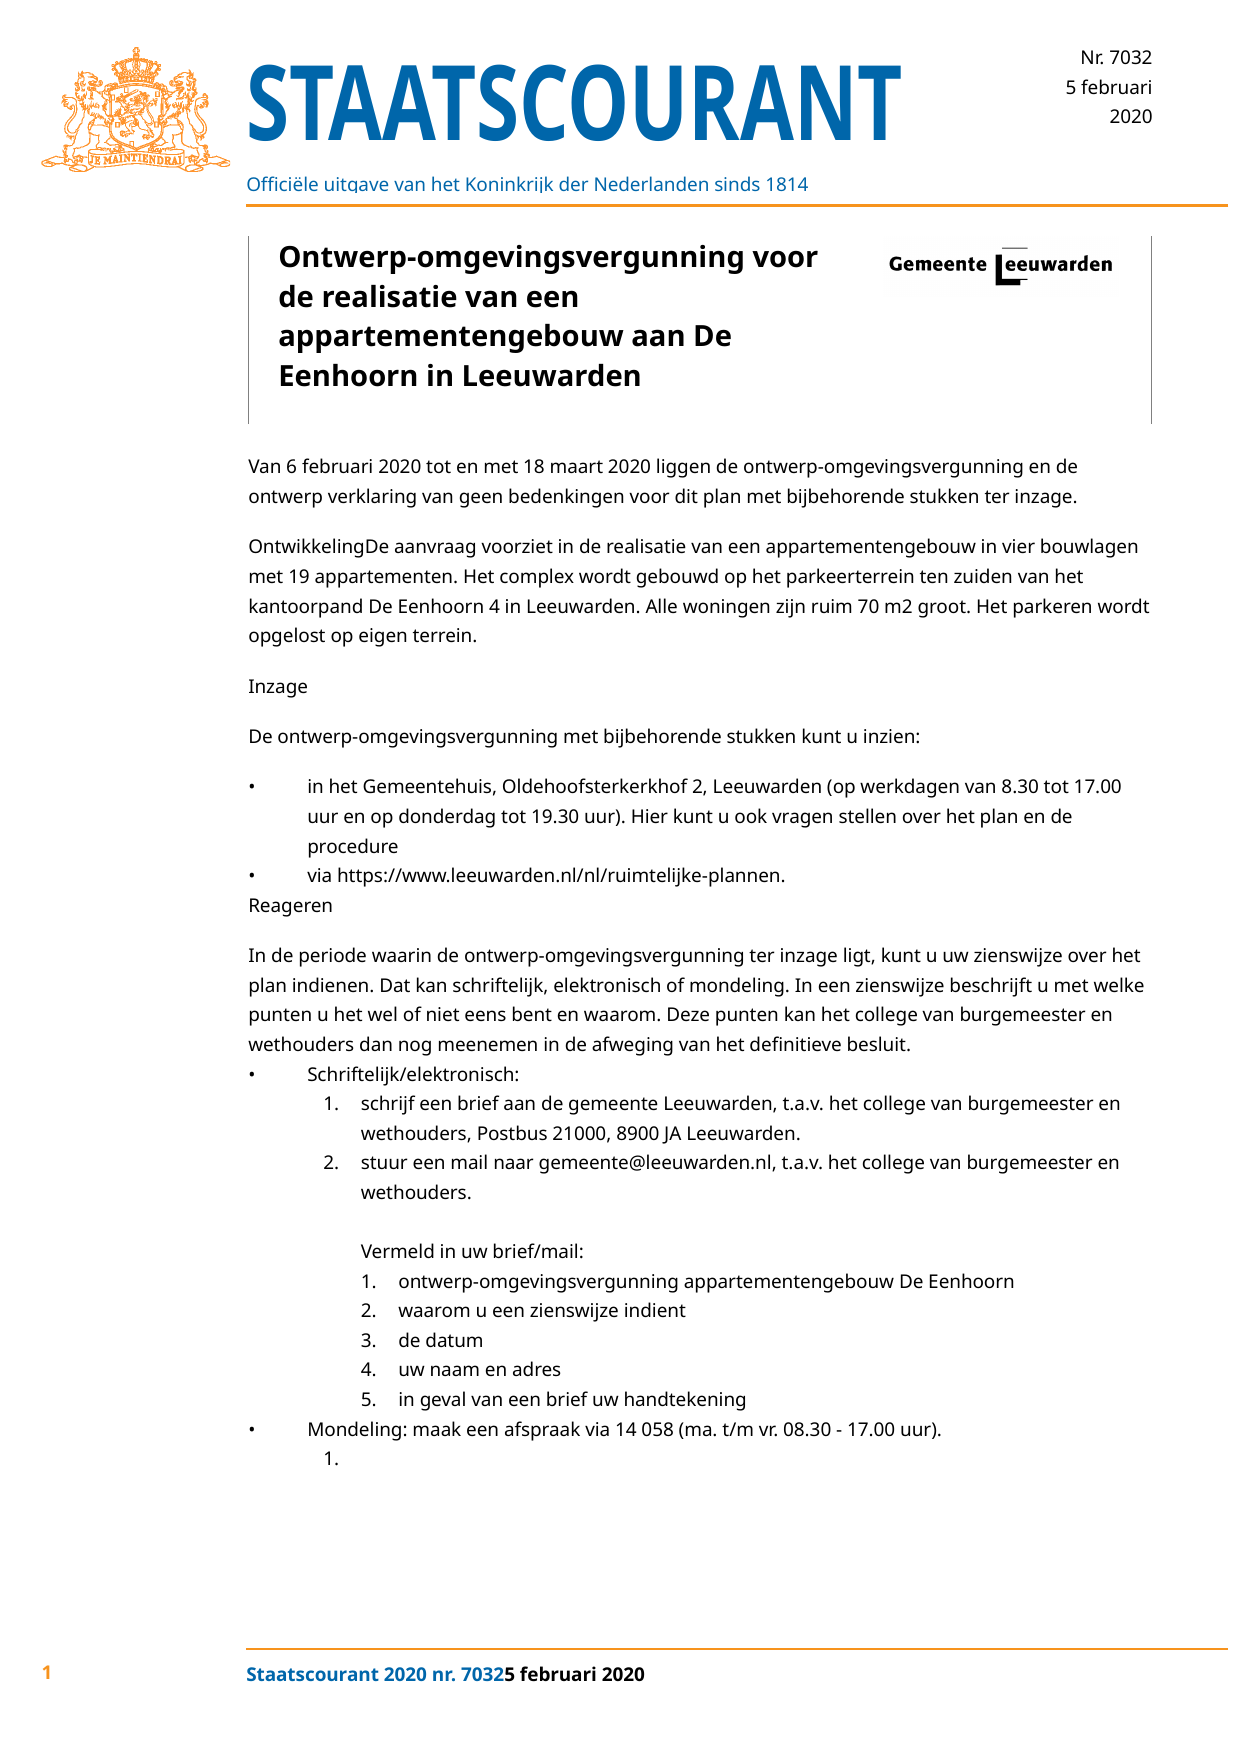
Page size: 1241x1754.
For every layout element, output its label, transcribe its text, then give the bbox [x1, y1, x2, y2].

text Inzage [248, 673, 1152, 698]
table_header Ontwerp-omgevingsvergunning voor de realisatie van een appartementengebouw aan De Eenhoorn in Leeuwarden [249, 236, 850, 424]
list Vermeld in uw brief/mail: [323, 1238, 1152, 1264]
table_header [850, 236, 1151, 424]
text OntwikkelingDe aanvraag voorziet in de realisatie van een appartementengebouw in vier bouwlagen met 19 appartementen. Het complex wordt gebouwd op het parkeerterrein ten zuiden van het kantoorpand De Eenhoorn 4 in Leeuwarden. Alle woningen zijn ruim 70 m2 groot. Het parkeren wordt opgelost op eigen terrein. [248, 534, 1152, 648]
list in het Gemeentehuis, Oldehoofsterkerkhof 2, Leeuwarden (op werkdagen van 8.30 tot 17.00 uur en op donderdag tot 19.30 uur). Hier kunt u ook vragen stellen over het plan en de procedure [248, 774, 1152, 858]
list de datum [361, 1327, 1152, 1353]
list Schriftelijk/elektronisch: [248, 1061, 1152, 1086]
list ontwerp-omgevingsvergunning appartementengebouw De Eenhoorn [361, 1268, 1152, 1293]
list schrijf een brief aan de gemeente Leeuwarden, t.a.v. het college van burgemeester en wethouders, Postbus 21000, 8900 JA Leeuwarden. [323, 1090, 1152, 1146]
text Reageren [248, 892, 1152, 918]
list waarom u een zienswijze indient [361, 1297, 1152, 1323]
text Van 6 februari 2020 tot en met 18 maart 2020 liggen de ontwerp-omgevingsvergunning en de ontwerp verklaring van geen bedenkingen voor dit plan met bijbehorende stukken ter inzage. [248, 454, 1152, 509]
text De ontwerp-omgevingsvergunning met bijbehorende stukken kunt u inzien: [248, 723, 1152, 749]
text In de periode waarin de ontwerp-omgevingsvergunning ter inzage ligt, kunt u uw zienswijze over het plan indienen. Dat kan schriftelijk, elektronisch of mondeling. In een zienswijze beschrijft u met welke punten u het wel of niet eens bent en waarom. Deze punten kan het college van burgemeester en wethouders dan nog meenemen in de afweging van het definitieve besluit. [248, 942, 1152, 1057]
picture [41, 47, 231, 172]
picture [882, 236, 1119, 297]
list stuur een mail naar gemeente@leeuwarden.nl, t.a.v. het college van burgemeester en wethouders. [323, 1149, 1152, 1205]
list via https://www.leeuwarden.nl/nl/ruimtelijke-plannen. [248, 862, 1152, 888]
list Mondeling: maak een afspraak via 14 058 (ma. t/m vr. 08.30 - 17.00 uur). [248, 1416, 1152, 1441]
list in geval van een brief uw handtekening [361, 1386, 1152, 1412]
list uw naam en adres [361, 1357, 1152, 1382]
